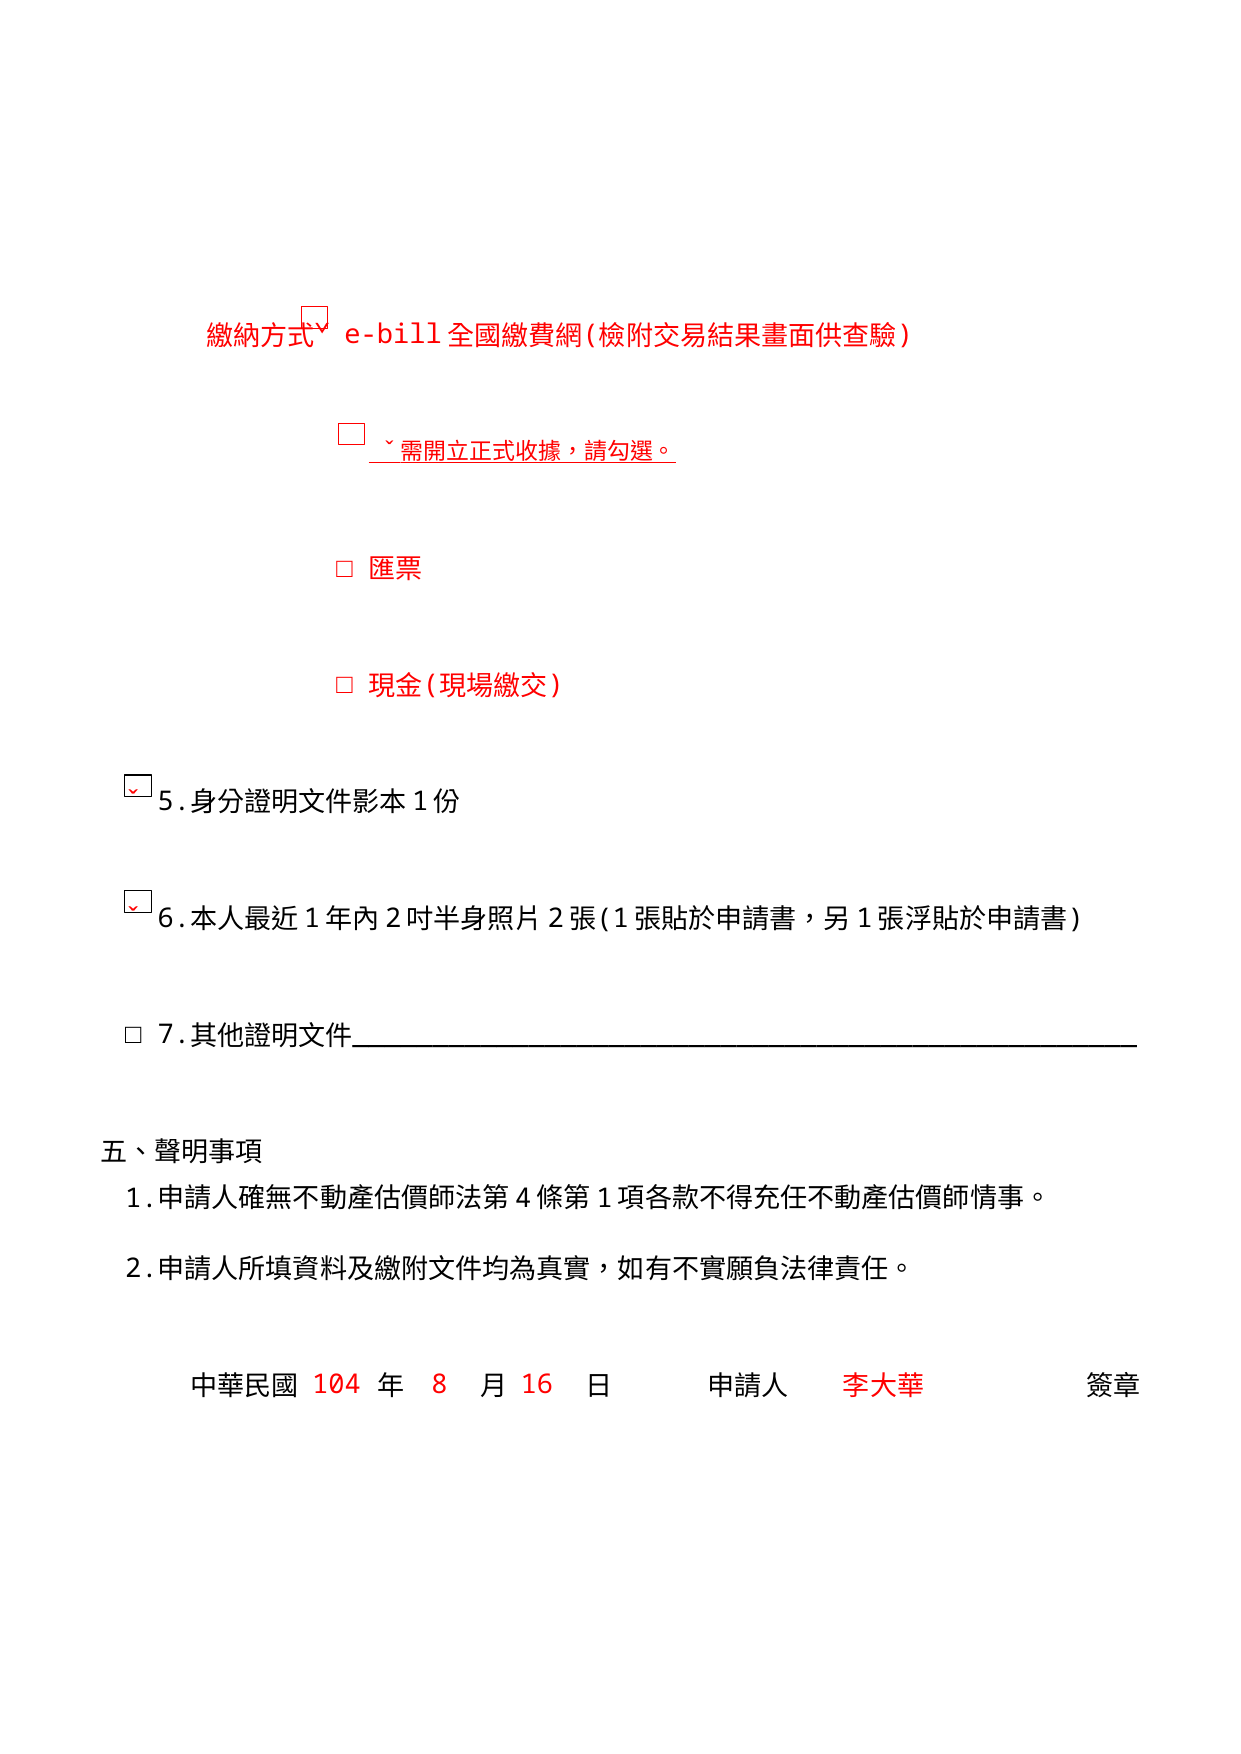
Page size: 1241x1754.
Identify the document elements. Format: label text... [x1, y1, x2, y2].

text 五、聲明事項 [100, 1110, 1140, 1169]
text 中華民國 104 年 8 月 16 日 申請人 李大華 簽章 [100, 1344, 1140, 1402]
text ˇ 6.本人最近1年內2吋半身照片2張(1張貼於申請書，另1張浮貼於申請書) [125, 877, 1140, 935]
text 2.申請人所填資料及繳附文件均為真實，如有不實願負法律責任。 [125, 1227, 1140, 1285]
text 繳納方式ˇ e-bill全國繳費網(檢附交易結果畫面供查驗) [125, 294, 1140, 352]
text □ 匯票 [125, 527, 1140, 585]
text □ 現金(現場繳交) [125, 644, 1140, 702]
text 1.申請人確無不動產估價師法第4條第1項各款不得充任不動產估價師情事。 [125, 1176, 1140, 1216]
text ˇ需開立正式收據，請勾選。 [125, 410, 1140, 469]
text ˇ 5.身分證明文件影本1份 [125, 760, 1140, 819]
text □ 7.其他證明文件 [125, 994, 1140, 1052]
